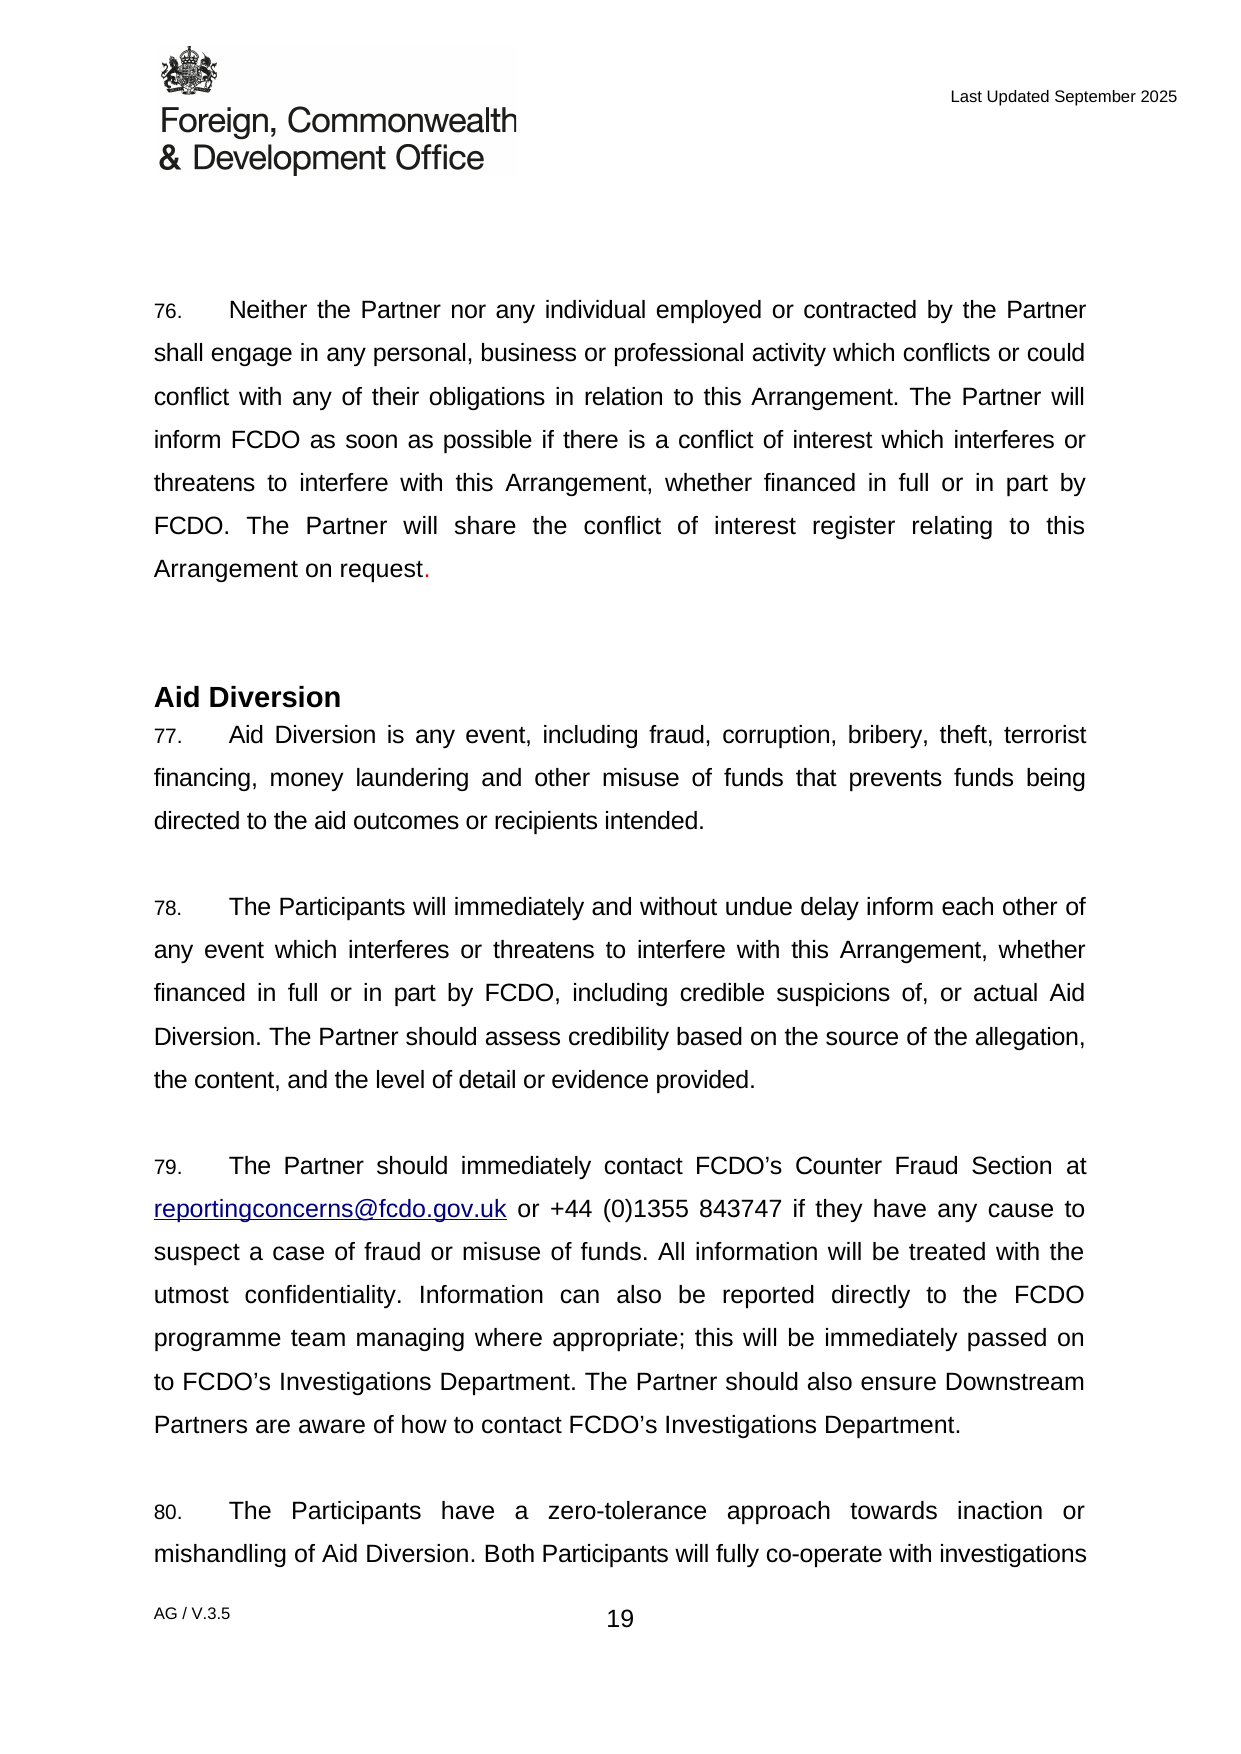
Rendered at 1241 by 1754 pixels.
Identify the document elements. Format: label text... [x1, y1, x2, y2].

list The Participants have a zero-tolerance approach towards inaction or mishandling of Aid Diversion. Both Participants will fully co-operate with investigations [153, 1496, 1087, 1568]
list The Participants will immediately and without undue delay inform each other of any event which interferes or threatens to interfere with this Arrangement, whether financed in full or in part by FCDO, including credible suspicions of, or actual Aid Diversion. The Partner should assess credibility based on the source of the allegation, the content, and the level of detail or evidence provided. [153, 892, 1087, 1093]
list Neither the Partner nor any individual employed or contracted by the Partner shall engage in any personal, business or professional activity which conflicts or could conflict with any of their obligations in relation to this Arrangement. The Partner will inform FCDO as soon as possible if there is a conflict of interest which interferes or threatens to interfere with this Arrangement, whether financed in full or in part by FCDO. The Partner will share the conflict of interest register relating to this Arrangement on request. [153, 295, 1087, 583]
list The Partner should immediately contact FCDO’s Counter Fraud Section at reportingconcerns@fcdo.gov.uk or +44 (0)1355 843747 if they have any cause to suspect a case of fraud or misuse of funds. All information will be treated with the utmost confidentiality. Information can also be reported directly to the FCDO programme team managing where appropriate; this will be immediately passed on to FCDO’s Investigations Department. The Partner should also ensure Downstream Partners are aware of how to contact FCDO’s Investigations Department. [153, 1151, 1087, 1438]
list Aid Diversion is any event, including fraud, corruption, bribery, theft, terrorist financing, money laundering and other misuse of funds that prevents funds being directed to the aid outcomes or recipients intended. [153, 719, 1087, 834]
subtitle Aid Diversion [153, 680, 1087, 713]
